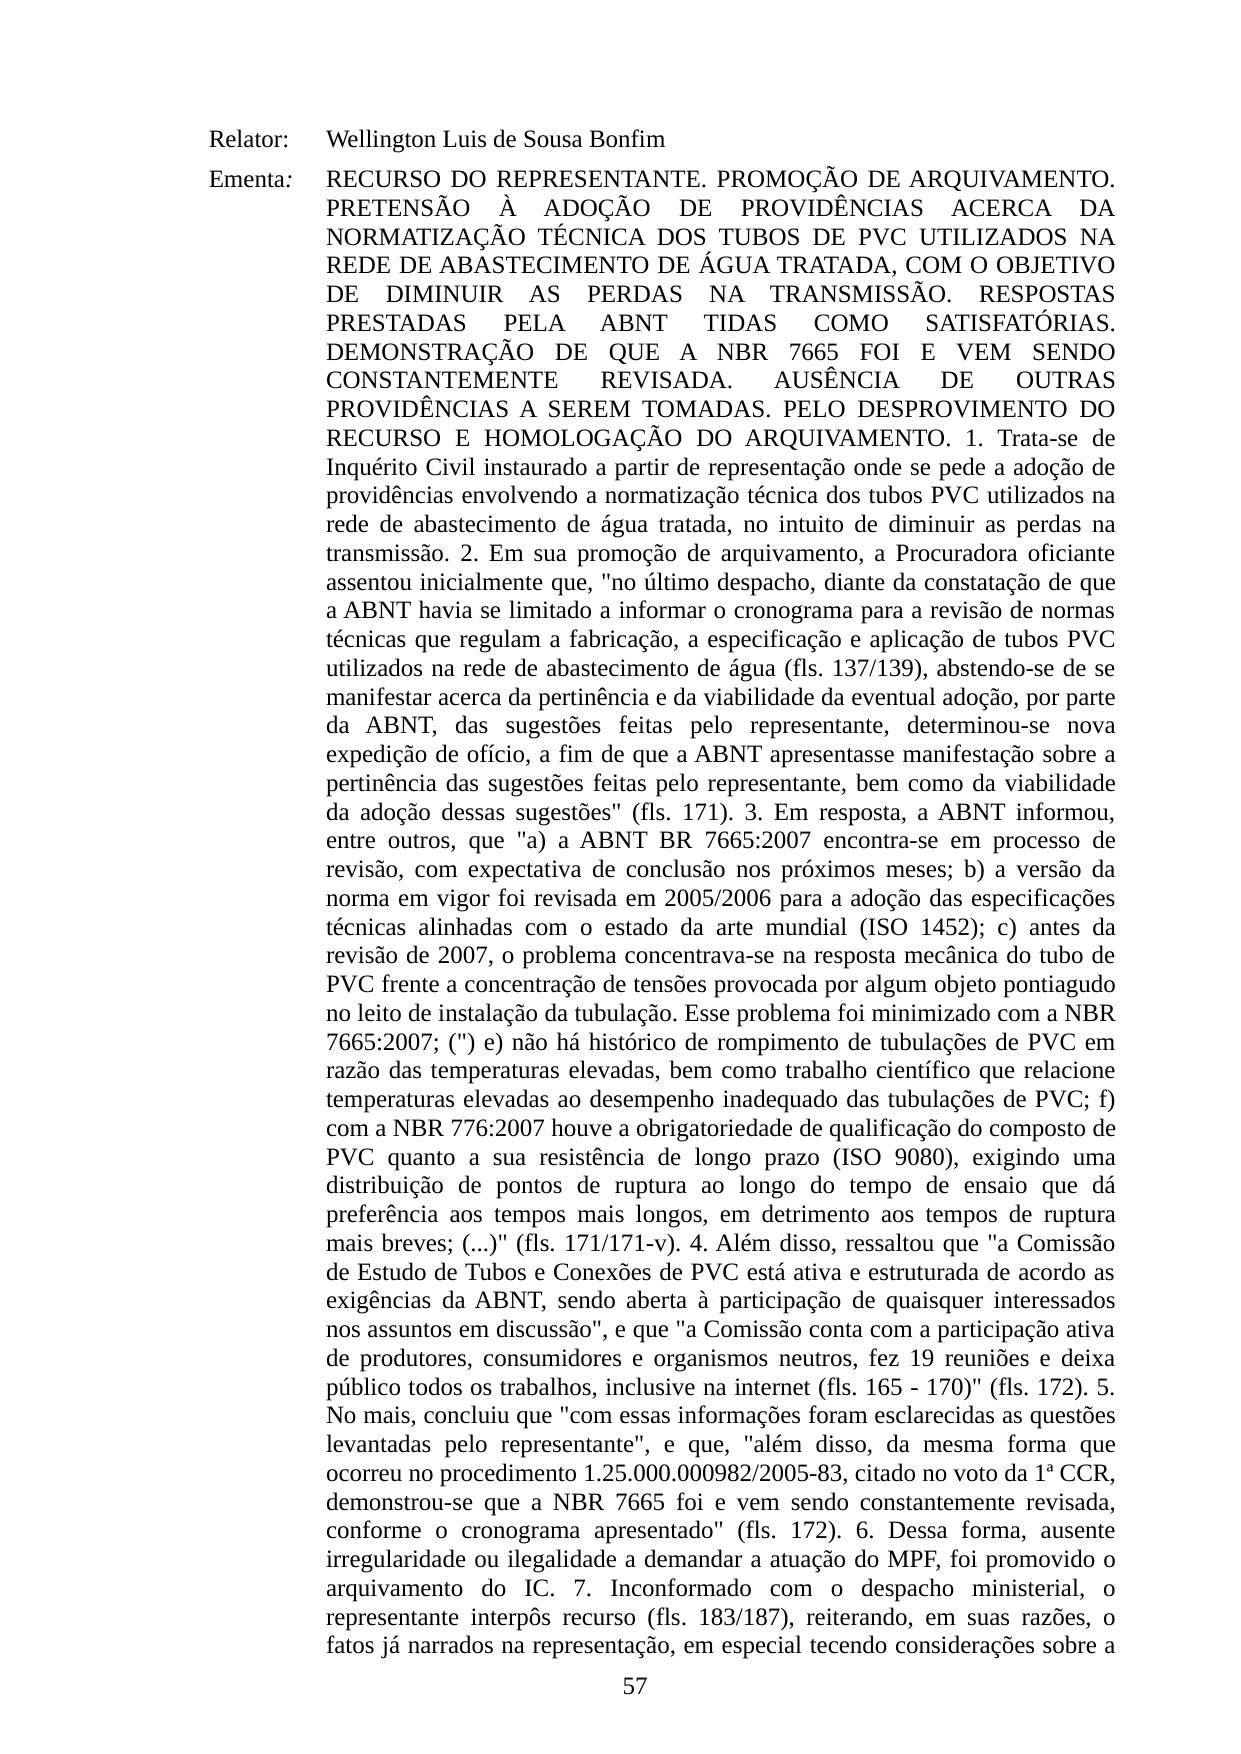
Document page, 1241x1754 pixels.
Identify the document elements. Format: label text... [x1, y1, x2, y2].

table_cell Wellington Luis de Sousa Bonfim [320, 118, 1122, 158]
table_cell RECURSO DO REPRESENTANTE. PROMOÇÃO DE ARQUIVAMENTO. PRETENSÃO À ADOÇÃO DE PROVIDÊNCIAS ACERCA DA NORMATIZAÇÃO TÉCNICA DOS TUBOS DE PVC UTILIZADOS NA REDE DE ABASTECIMENTO DE ÁGUA TRATADA, COM O OBJETIVO DE DIMINUIR AS PERDAS NA TRANSMISSÃO. RESPOSTAS PRESTADAS PELA ABNT TIDAS COMO SATISFATÓRIAS. DEMONSTRAÇÃO DE QUE A NBR 7665 FOI E VEM SENDO CONSTANTEMENTE REVISADA. AUSÊNCIA DE OUTRAS PROVIDÊNCIAS A SEREM TOMADAS. PELO DESPROVIMENTO DO RECURSO E HOMOLOGAÇÃO DO ARQUIVAMENTO. 1. Trata-se de Inquérito Civil instaurado a partir de representação onde se pede a adoção de providências envolvendo a normatização técnica dos tubos PVC utilizados na rede de abastecimento de água tratada, no intuito de diminuir as perdas na transmissão. 2. Em sua promoção de arquivamento, a Procuradora oficiante assentou inicialmente que, "no último despacho, diante da constatação de que a ABNT havia se limitado a informar o cronograma para a revisão de normas técnicas que regulam a fabricação, a especificação e aplicação de tubos PVC utilizados na rede de abastecimento de água (fls. 137/139), abstendo-se de se manifestar acerca da pertinência e da viabilidade da eventual adoção, por parte da ABNT, das sugestões feitas pelo representante, determinou-se nova expedição de ofício, a fim de que a ABNT apresentasse manifestação sobre a pertinência das sugestões feitas pelo representante, bem como da viabilidade da adoção dessas sugestões" (fls. 171). 3. Em resposta, a ABNT informou, entre outros, que "a) a ABNT BR 7665:2007 encontra-se em processo de revisão, com expectativa de conclusão nos próximos meses; b) a versão da norma em vigor foi revisada em 2005/2006 para a adoção das especificações técnicas alinhadas com o estado da arte mundial (ISO 1452); c) antes da revisão de 2007, o problema concentrava-se na resposta mecânica do tubo de PVC frente a concentração de tensões provocada por algum objeto pontiagudo no leito de instalação da tubulação. Esse problema foi minimizado com a NBR 7665:2007; (") e) não há histórico de rompimento de tubulações de PVC em razão das temperaturas elevadas, bem como trabalho científico que relacione temperaturas elevadas ao desempenho inadequado das tubulações de PVC; f) com a NBR 776:2007 houve a obrigatoriedade de qualificação do composto de PVC quanto a sua resistência de longo prazo (ISO 9080), exigindo uma distribuição de pontos de ruptura ao longo do tempo de ensaio que dá preferência aos tempos mais longos, em detrimento aos tempos de ruptura mais breves; (...)" (fls. 171/171-v). 4. Além disso, ressaltou que "a Comissão de Estudo de Tubos e Conexões de PVC está ativa e estruturada de acordo as exigências da ABNT, sendo aberta à participação de quaisquer interessados nos assuntos em discussão", e que "a Comissão conta com a participação ativa de produtores, consumidores e organismos neutros, fez 19 reuniões e deixa público todos os trabalhos, inclusive na internet (fls. 165 - 170)" (fls. 172). 5. No mais, concluiu que "com essas informações foram esclarecidas as questões levantadas pelo representante", e que, "além disso, da mesma forma que ocorreu no procedimento 1.25.000.000982/2005-83, citado no voto da 1ª CCR, demonstrou-se que a NBR 7665 foi e vem sendo constantemente revisada, conforme o cronograma apresentado" (fls. 172). 6. Dessa forma, ausente irregularidade ou ilegalidade a demandar a atuação do MPF, foi promovido o arquivamento do IC. 7. Inconformado com o despacho ministerial, o representante interpôs recurso (fls. 183/187), reiterando, em suas razões, o fatos já narrados na representação, em especial tecendo considerações sobre a [320, 158, 1122, 1665]
table_cell [148, 118, 203, 158]
table_cell Relator: [203, 118, 320, 158]
table_cell [148, 158, 203, 1665]
table_cell Ementa: [203, 158, 320, 1665]
